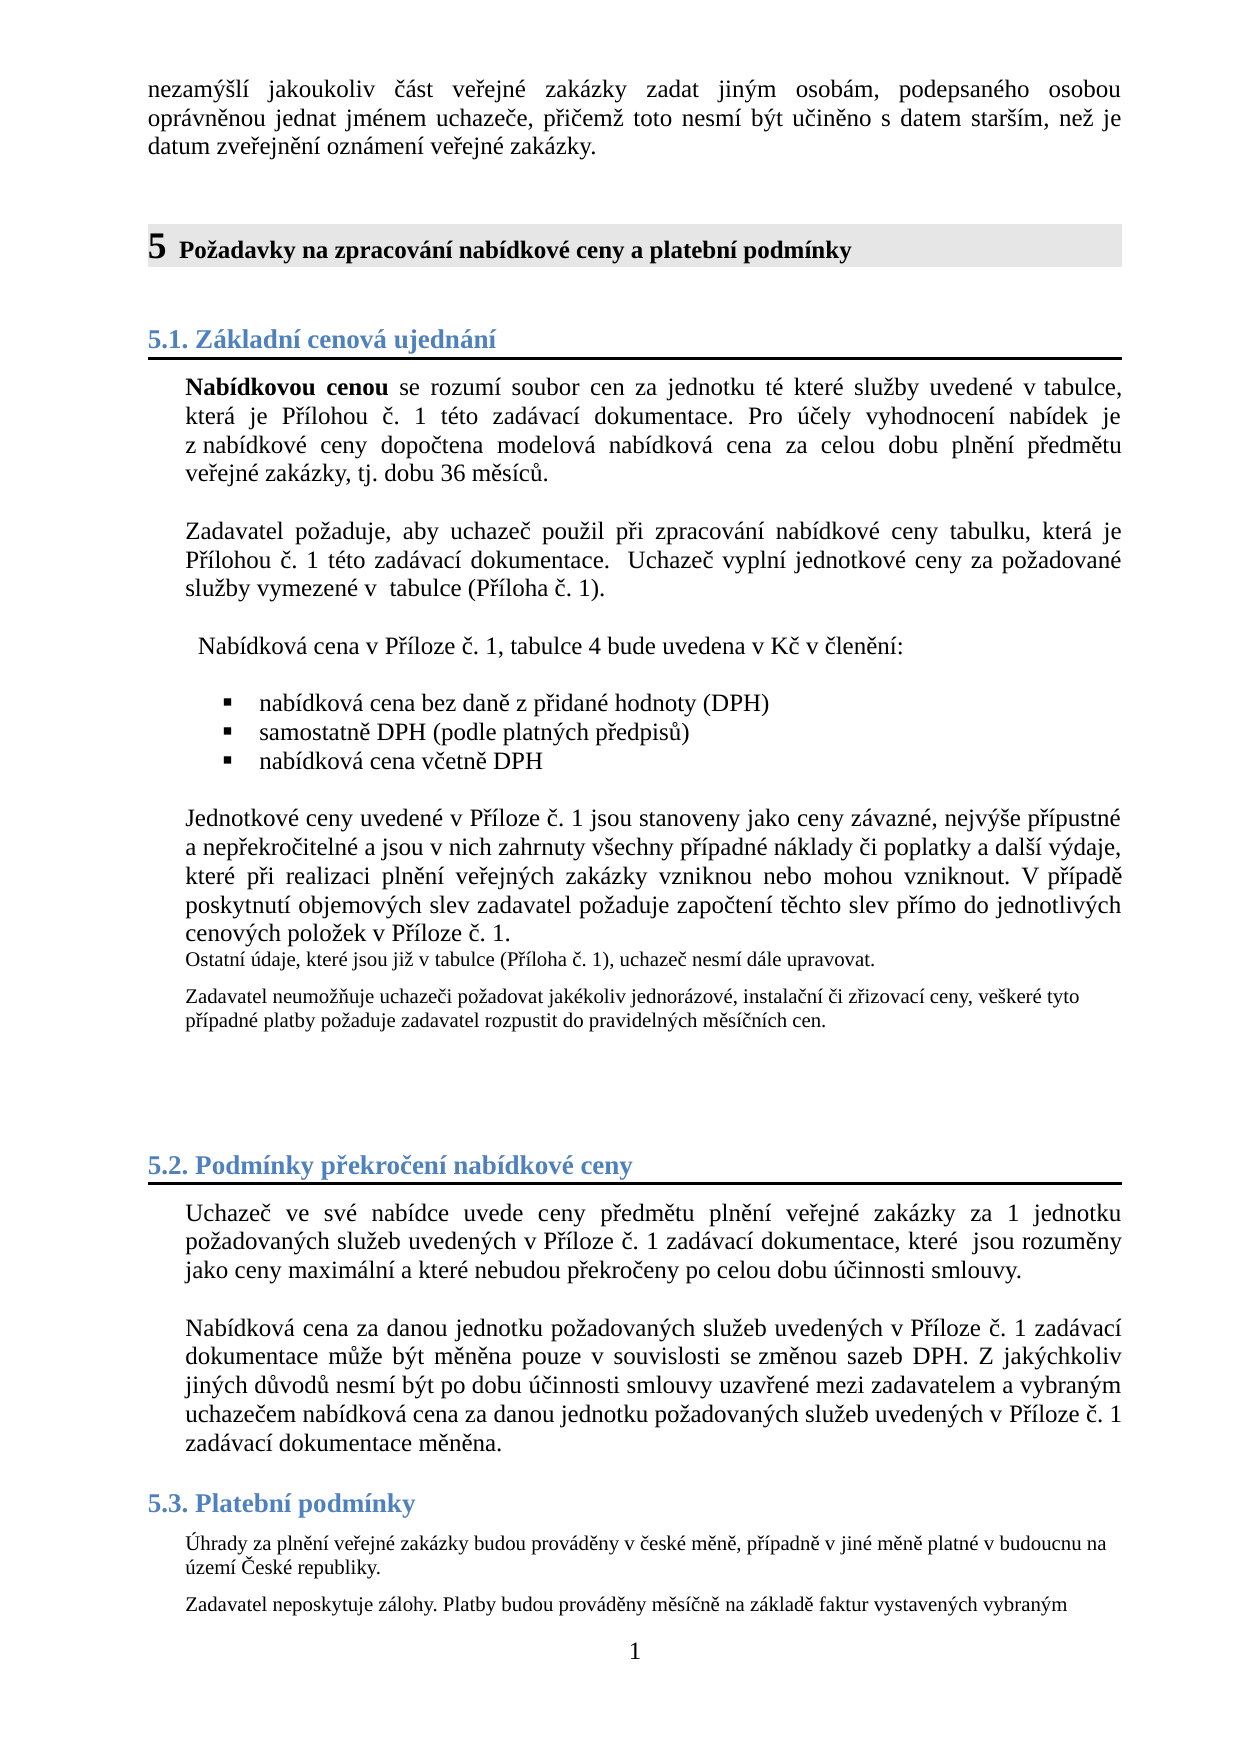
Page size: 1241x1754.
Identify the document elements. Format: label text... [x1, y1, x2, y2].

text Nabídkovou cenou se rozumí soubor cen za jednotku té které služby uvedené v tabulce, která je Přílohou č. 1 této zadávací dokumentace. Pro účely vyhodnocení nabídek je z nabídkové ceny dopočtena modelová nabídková cena za celou dobu plnění předmětu veřejné zakázky, tj. dobu 36 měsíců. [185, 372, 1122, 487]
list nabídková cena včetně DPH [222, 746, 1122, 775]
text Nabídková cena v Příloze č. 1, tabulce 4 bude uvedena v Kč v členění: [148, 631, 1122, 660]
list samostatně DPH (podle platných předpisů) [222, 717, 1122, 746]
subtitle 5.3. Platební podmínky [148, 1488, 1122, 1519]
text Zadavatel neumožňuje uchazeči požadovat jakékoliv jednorázové, instalační či zřizovací ceny, veškeré tyto případné platby požaduje zadavatel rozpustit do pravidelných měsíčních cen. [185, 984, 1122, 1032]
text Zadavatel neposkytuje zálohy. Platby budou prováděny měsíčně na základě faktur vystavených vybraným [185, 1592, 1122, 1616]
text Ostatní údaje, které jsou již v tabulce (Příloha č. 1), uchazeč nesmí dále upravovat. [185, 947, 1122, 971]
text Jednotkové ceny uvedené v Příloze č. 1 jsou stanoveny jako ceny závazné, nejvýše přípustné a nepřekročitelné a jsou v nich zahrnuty všechny případné náklady či poplatky a další výdaje, které při realizaci plnění veřejných zakázky vzniknou nebo mohou vzniknout. V případě poskytnutí objemových slev zadavatel požaduje započtení těchto slev přímo do jednotlivých cenových položek v Příloze č. 1. [185, 803, 1122, 947]
subtitle 5.2. Podmínky překročení nabídkové ceny [148, 1149, 1122, 1182]
text nezamýšlí jakoukoliv část veřejné zakázky zadat jiným osobám, podepsaného osobou oprávněnou jednat jménem uchazeče, přičemž toto nesmí být učiněno s datem starším, než je datum zveřejnění oznámení veřejné zakázky. [148, 74, 1122, 160]
text Nabídková cena za danou jednotku požadovaných služeb uvedených v Příloze č. 1 zadávací dokumentace může být měněna pouze v souvislosti se změnou sazeb DPH. Z jakýchkoliv jiných důvodů nesmí být po dobu účinnosti smlouvy uzavřené mezi zadavatelem a vybraným uchazečem nabídková cena za danou jednotku požadovaných služeb uvedených v Příloze č. 1 zadávací dokumentace měněna. [185, 1313, 1122, 1456]
text Úhrady za plnění veřejné zakázky budou prováděny v české měně, případně v jiné měně platné v budoucnu na území České republiky. [185, 1531, 1122, 1579]
subtitle 5 Požadavky na zpracování nabídkové ceny a platební podmínky [148, 224, 1122, 267]
text Zadavatel požaduje, aby uchazeč použil při zpracování nabídkové ceny tabulku, která je Přílohou č. 1 této zadávací dokumentace. Uchazeč vyplní jednotkové ceny za požadované služby vymezené v tabulce (Příloha č. 1). [185, 516, 1122, 602]
subtitle 5.1. Základní cenová ujednání [148, 323, 1122, 357]
list nabídková cena bez daně z přidané hodnoty (DPH) [222, 688, 1122, 717]
text Uchazeč ve své nabídce uvede ceny předmětu plnění veřejné zakázky za 1 jednotku požadovaných služeb uvedených v Příloze č. 1 zadávací dokumentace, které jsou rozuměny jako ceny maximální a které nebudou překročeny po celou dobu účinnosti smlouvy. [185, 1198, 1122, 1284]
